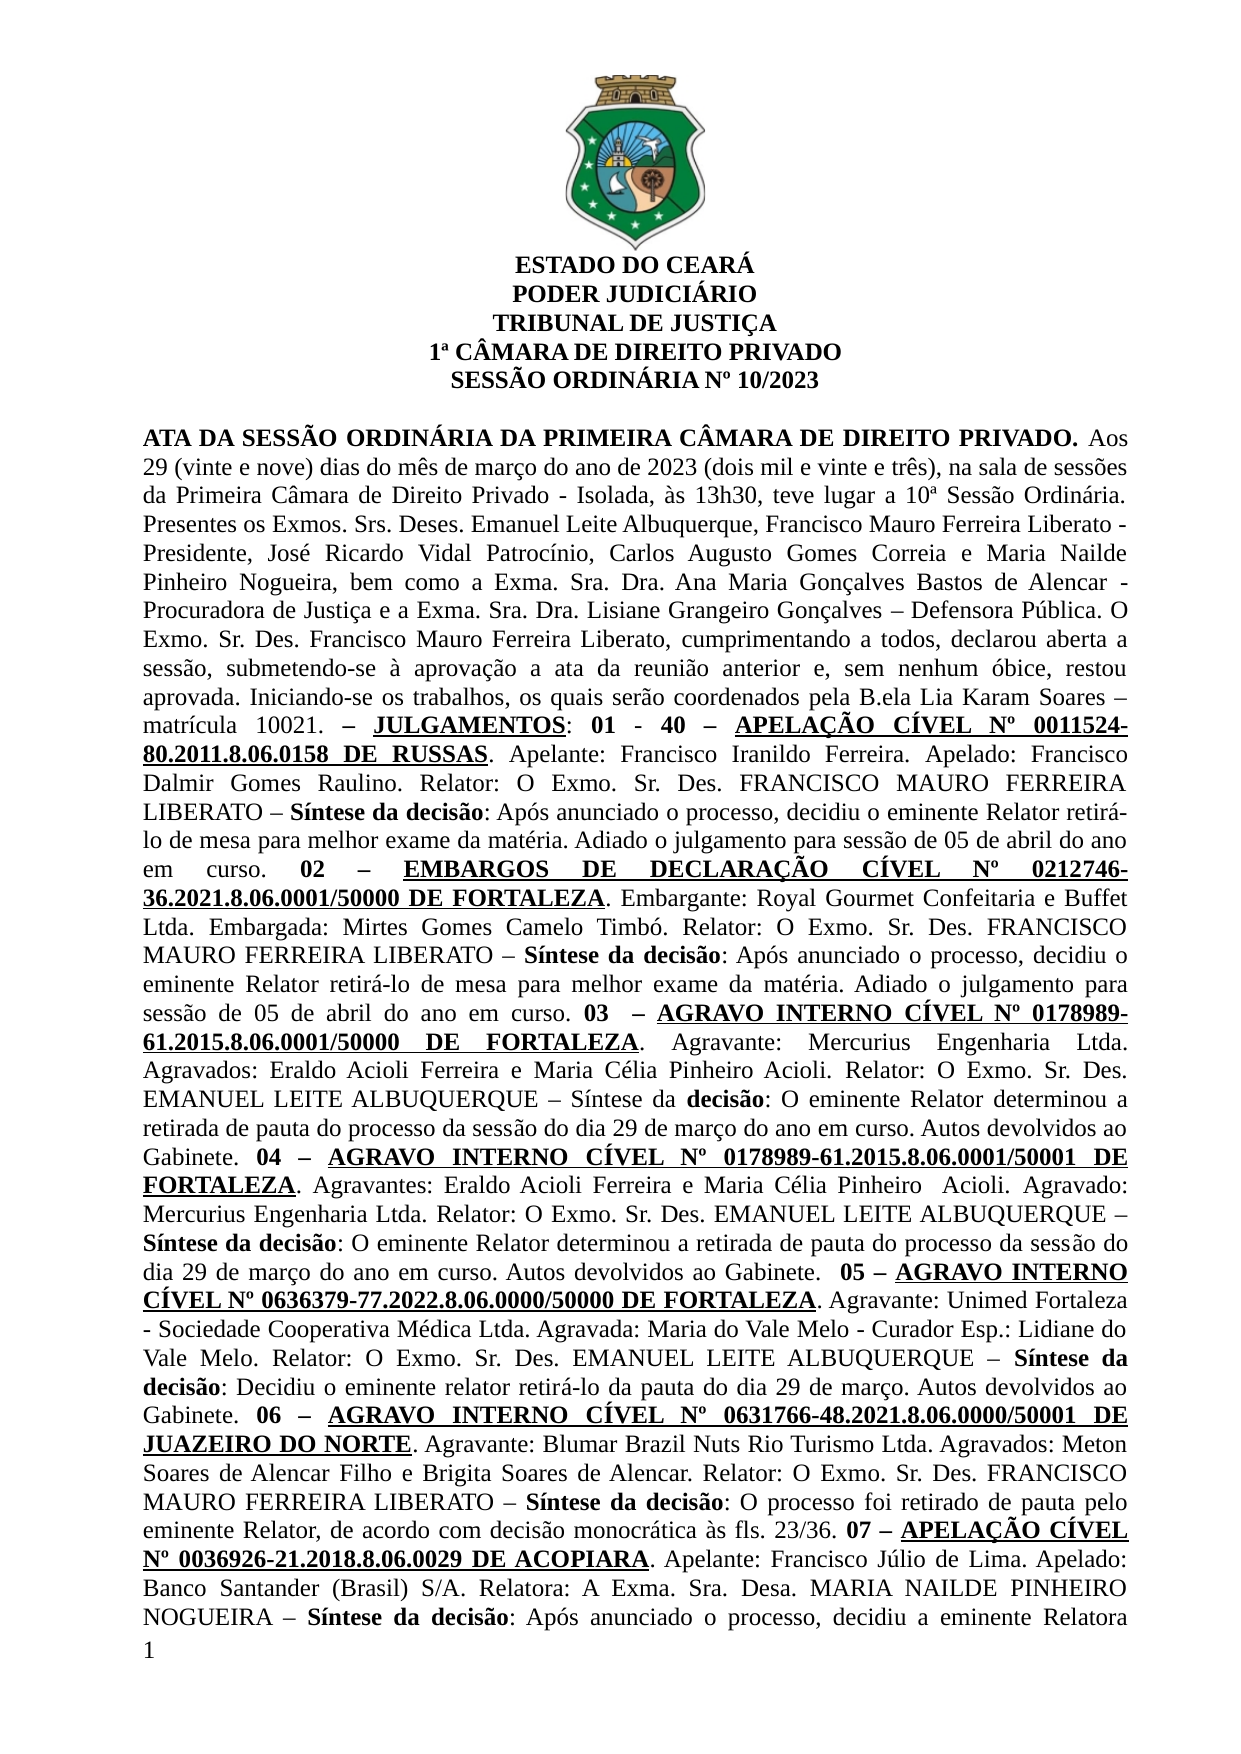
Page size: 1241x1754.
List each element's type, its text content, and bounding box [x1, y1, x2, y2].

text ESTADO DO CEARÁ [141, 250, 1128, 279]
text PODER JUDICIÁRIO [141, 279, 1128, 308]
subtitle SESSÃO ORDINÁRIA Nº 10/2023 [141, 365, 1128, 394]
text 1ª CÂMARA DE DIREITO PRIVADO [143, 337, 1128, 365]
text TRIBUNAL DE JUSTIÇA [141, 308, 1128, 337]
picture [565, 75, 706, 251]
text ATA DA SESSÃO ORDINÁRIA DA PRIMEIRA CÂMARA DE DIREITO PRIVADO. Aos 29 (vinte e nove) dias do mês de março do ano de 2023 (dois mil e vinte e três), na sala de sessões da Primeira Câmara de Direito Privado - Isolada, às 13h30, teve lugar a 10ª Sessão Ordinária. Presentes os Exmos. Srs. Deses. Emanuel Leite Albuquerque, Francisco Mauro Ferreira Liberato - Presidente, José Ricardo Vidal Patrocínio, Carlos Augusto Gomes Correia e Maria Nailde Pinheiro Nogueira, bem como a Exma. Sra. Dra. Ana Maria Gonçalves Bastos de Alencar - Procuradora de Justiça e a Exma. Sra. Dra. Lisiane Grangeiro Gonçalves – Defensora Pública. O Exmo. Sr. Des. Francisco Mauro Ferreira Liberato, cumprimentando a todos, declarou aberta a sessão, submetendo-se à aprovação a ata da reunião anterior e, sem nenhum óbice, restou aprovada. Iniciando-se os trabalhos, os quais serão coordenados pela B.ela Lia Karam Soares – matrícula 10021. – JULGAMENTOS: 01 - 40 – APELAÇÃO CÍVEL Nº 0011524-80.2011.8.06.0158 DE RUSSAS. Apelante: Francisco Iranildo Ferreira. Apelado: Francisco Dalmir Gomes Raulino. Relator: O Exmo. Sr. Des. FRANCISCO MAURO FERREIRA LIBERATO – Síntese da decisão: Após anunciado o processo, decidiu o eminente Relator retirá-lo de mesa para melhor exame da matéria. Adiado o julgamento para sessão de 05 de abril do ano em curso. 02 – EMBARGOS DE DECLARAÇÃO CÍVEL Nº 0212746-36.2021.8.06.0001/50000 DE FORTALEZA. Embargante: Royal Gourmet Confeitaria e Buffet Ltda. Embargada: Mirtes Gomes Camelo Timbó. Relator: O Exmo. Sr. Des. FRANCISCO MAURO FERREIRA LIBERATO – Síntese da decisão: Após anunciado o processo, decidiu o eminente Relator retirá-lo de mesa para melhor exame da matéria. Adiado o julgamento para sessão de 05 de abril do ano em curso. 03 – AGRAVO INTERNO CÍVEL Nº 0178989-61.2015.8.06.0001/50000 DE FORTALEZA. Agravante: Mercurius Engenharia Ltda. Agravados: Eraldo Acioli Ferreira e Maria Célia Pinheiro Acioli. Relator: O Exmo. Sr. Des. EMANUEL LEITE ALBUQUERQUE – Síntese da decisão: O eminente Relator determinou a retirada de pauta do processo da sessão do dia 29 de março do ano em curso. Autos devolvidos ao Gabinete. 04 – AGRAVO INTERNO CÍVEL Nº 0178989-61.2015.8.06.0001/50001 DE FORTALEZA. Agravantes: Eraldo Acioli Ferreira e Maria Célia Pinheiro Acioli. Agravado: Mercurius Engenharia Ltda. Relator: O Exmo. Sr. Des. EMANUEL LEITE ALBUQUERQUE – Síntese da decisão: O eminente Relator determinou a retirada de pauta do processo da sessão do dia 29 de março do ano em curso. Autos devolvidos ao Gabinete. 05 – AGRAVO INTERNO CÍVEL Nº 0636379-77.2022.8.06.0000/50000 DE FORTALEZA. Agravante: Unimed Fortaleza - Sociedade Cooperativa Médica Ltda. Agravada: Maria do Vale Melo - Curador Esp.: Lidiane do Vale Melo. Relator: O Exmo. Sr. Des. EMANUEL LEITE ALBUQUERQUE – Síntese da decisão: Decidiu o eminente relator retirá-lo da pauta do dia 29 de março. Autos devolvidos ao Gabinete. 06 – AGRAVO INTERNO CÍVEL Nº 0631766-48.2021.8.06.0000/50001 DE JUAZEIRO DO NORTE. Agravante: Blumar Brazil Nuts Rio Turismo Ltda. Agravados: Meton Soares de Alencar Filho e Brigita Soares de Alencar. Relator: O Exmo. Sr. Des. FRANCISCO MAURO FERREIRA LIBERATO – Síntese da decisão: O processo foi retirado de pauta pelo eminente Relator, de acordo com decisão monocrática às fls. 23/36. 07 – APELAÇÃO CÍVEL Nº 0036926-21.2018.8.06.0029 DE ACOPIARA. Apelante: Francisco Júlio de Lima. Apelado: Banco Santander (Brasil) S/A. Relatora: A Exma. Sra. Desa. MARIA NAILDE PINHEIRO NOGUEIRA – Síntese da decisão: Após anunciado o processo, decidiu a eminente Relatora [143, 423, 1128, 1630]
